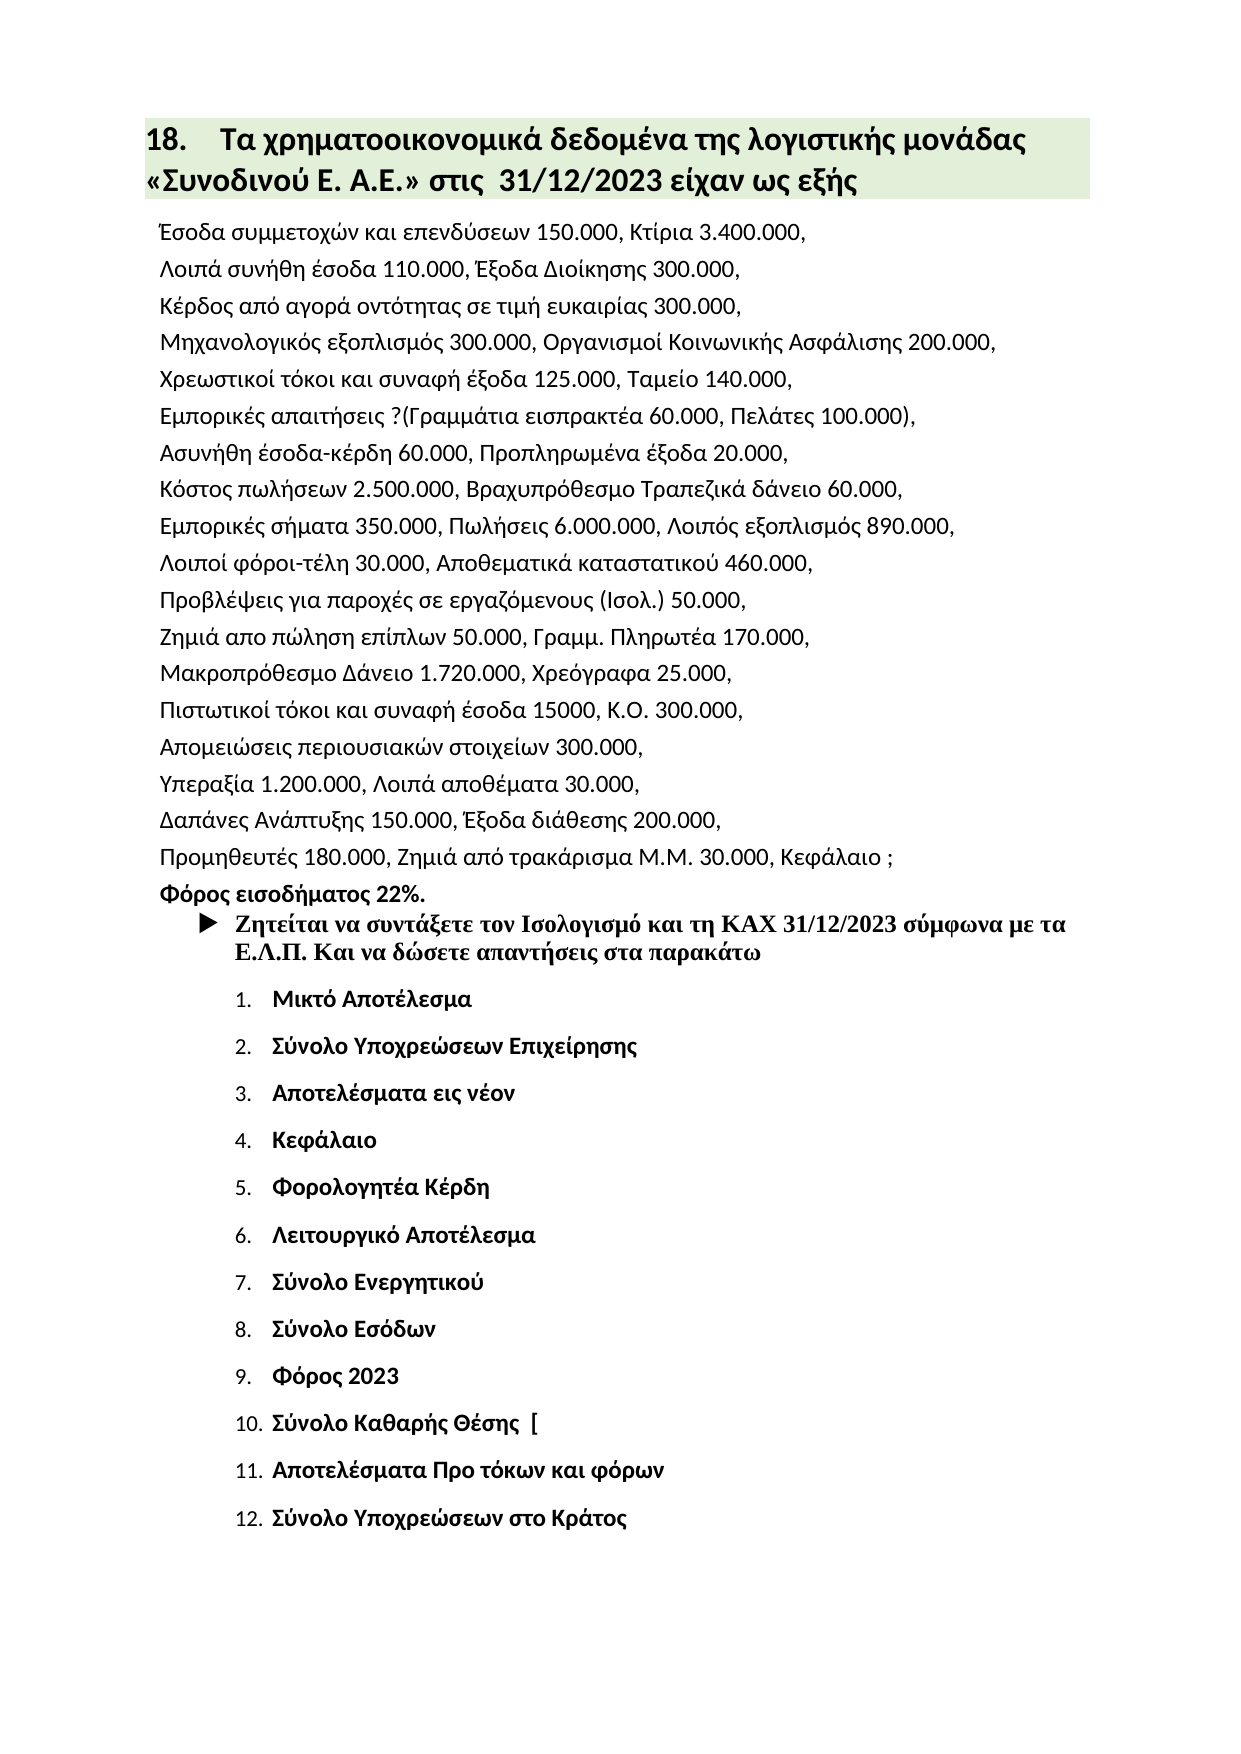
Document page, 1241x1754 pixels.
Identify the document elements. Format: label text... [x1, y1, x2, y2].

list Κεφάλαιο [234, 1124, 1081, 1155]
list Φορολογητέα Κέρδη [234, 1172, 1081, 1202]
text Ζημιά απο πώληση επίπλων 50.000, Γραμμ. Πληρωτέα 170.000, [159, 621, 1081, 651]
text Υπεραξία 1.200.000, Λοιπά αποθέματα 30.000, [159, 768, 1081, 798]
text Λοιποί φόροι-τέλη 30.000, Αποθεματικά καταστατικού 460.000, [159, 547, 1081, 578]
text Εμπορικές απαιτήσεις ?(Γραμμάτια εισπρακτέα 60.000, Πελάτες 100.000), [159, 400, 1081, 431]
list Μικτό Αποτέλεσμα [234, 983, 1081, 1013]
text Λοιπά συνήθη έσοδα 110.000, Έξοδα Διοίκησης 300.000, [159, 253, 1081, 283]
text Φόρος εισοδήματος 22%. [159, 878, 1081, 909]
list Σύνολο Εσόδων [234, 1313, 1081, 1344]
list Σύνολο Υποχρεώσεων στο Κράτος [234, 1502, 1081, 1532]
list Σύνολο Υποχρεώσεων Επιχείρησης [234, 1030, 1081, 1061]
text Απομειώσεις περιουσιακών στοιχείων 300.000, [159, 731, 1081, 762]
list Αποτελέσματα εις νέον [234, 1077, 1081, 1108]
text Χρεωστικοί τόκοι και συναφή έξοδα 125.000, Ταμείο 140.000, [159, 363, 1081, 394]
text Προβλέψεις για παροχές σε εργαζόμενους (Ισολ.) 50.000, [159, 584, 1081, 614]
list Σύνολο Καθαρής Θέσης [ [234, 1407, 1081, 1438]
list Λειτουργικό Αποτέλεσμα [234, 1219, 1081, 1249]
text Μηχανολογικός εξοπλισμός 300.000, Οργανισμοί Κοινωνικής Ασφάλισης 200.000, [159, 327, 1081, 357]
subtitle Τα χρηματοοικονομικά δεδομένα της λογιστικής μονάδας «Συνοδινού Ε. Α.Ε.» στις 31/12/2023 είχαν ως εξής [145, 118, 1090, 199]
text Προμηθευτές 180.000, Ζημιά από τρακάρισμα Μ.Μ. 30.000, Κεφάλαιο ; [159, 841, 1081, 872]
list Ζητείται να συντάξετε τον Ισολογισμό και τη ΚΑΧ 31/12/2023 σύμφωνα με τα Ε.Λ.Π. Και να δώσετε απαντήσεις στα παρακάτω [197, 909, 1081, 966]
list Σύνολο Ενεργητικού [234, 1266, 1081, 1296]
text Δαπάνες Ανάπτυξης 150.000, Έξοδα διάθεσης 200.000, [159, 804, 1081, 835]
list Αποτελέσματα Προ τόκων και φόρων [234, 1455, 1081, 1485]
text Ασυνήθη έσοδα-κέρδη 60.000, Προπληρωμένα έξοδα 20.000, [159, 437, 1081, 467]
list Φόρος 2023 [234, 1360, 1081, 1391]
text Κόστος πωλήσεων 2.500.000, Βραχυπρόθεσμο Τραπεζικά δάνειο 60.000, [159, 474, 1081, 504]
text Μακροπρόθεσμο Δάνειο 1.720.000, Χρεόγραφα 25.000, [159, 657, 1081, 688]
text Πιστωτικοί τόκοι και συναφή έσοδα 15000, Κ.Ο. 300.000, [159, 694, 1081, 725]
text Κέρδος από αγορά οντότητας σε τιμή ευκαιρίας 300.000, [159, 290, 1081, 320]
text Έσοδα συμμετοχών και επενδύσεων 150.000, Κτίρια 3.400.000, [159, 216, 1081, 247]
text Εμπορικές σήματα 350.000, Πωλήσεις 6.000.000, Λοιπός εξοπλισμός 890.000, [159, 510, 1081, 541]
